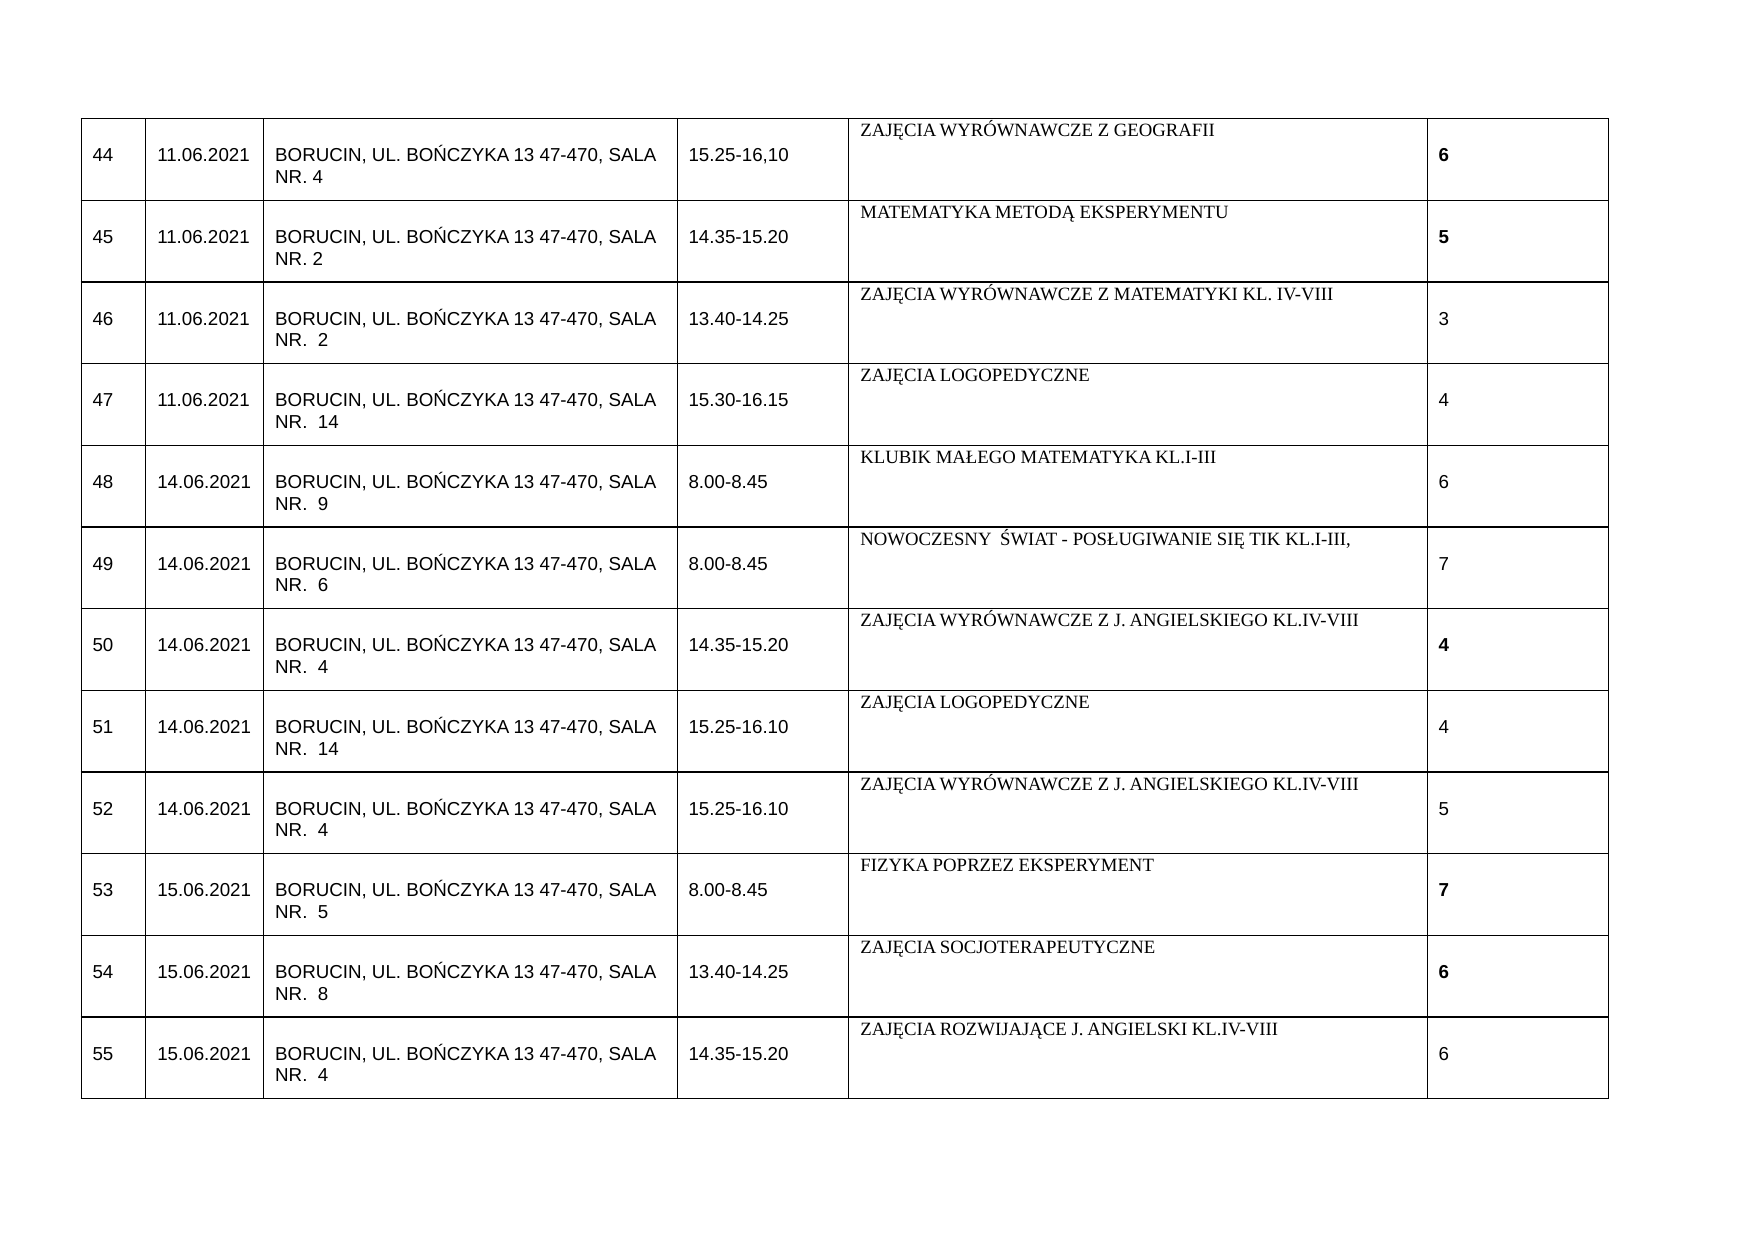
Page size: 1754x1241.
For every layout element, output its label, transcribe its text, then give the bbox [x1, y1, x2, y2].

table_cell 44 [82, 119, 145, 200]
table_cell 5 [1428, 773, 1608, 853]
table_cell BORUCIN, UL. BOŃCZYKA 13 47-470, SALA NR. 4 [264, 1018, 677, 1098]
table_cell FIZYKA POPRZEZ EKSPERYMENT [849, 854, 1427, 935]
table_cell 11.06.2021 [146, 364, 263, 445]
table_cell BORUCIN, UL. BOŃCZYKA 13 47-470, SALA NR. 5 [264, 854, 677, 935]
table_cell ZAJĘCIA SOCJOTERAPEUTYCZNE [849, 936, 1427, 1016]
table_cell ZAJĘCIA WYRÓWNAWCZE Z GEOGRAFII [849, 119, 1427, 200]
table_cell 52 [82, 773, 145, 853]
table_cell 14.06.2021 [146, 773, 263, 853]
table_cell 45 [82, 201, 145, 281]
table_cell 6 [1428, 936, 1608, 1016]
table_cell 4 [1428, 609, 1608, 690]
table_cell BORUCIN, UL. BOŃCZYKA 13 47-470, SALA NR. 8 [264, 936, 677, 1016]
table_cell 15.06.2021 [146, 1018, 263, 1098]
table_cell 5 [1428, 201, 1608, 281]
table_cell BORUCIN, UL. BOŃCZYKA 13 47-470, SALA NR. 4 [264, 119, 677, 200]
table_cell 11.06.2021 [146, 201, 263, 281]
table_cell 4 [1428, 691, 1608, 771]
table_cell 15.06.2021 [146, 854, 263, 935]
table_cell ZAJĘCIA WYRÓWNAWCZE Z J. ANGIELSKIEGO KL.IV-VIII [849, 773, 1427, 853]
table_cell BORUCIN, UL. BOŃCZYKA 13 47-470, SALA NR. 2 [264, 201, 677, 281]
table_cell 13.40-14.25 [678, 936, 848, 1016]
table_cell 8.00-8.45 [678, 446, 848, 526]
table_cell ZAJĘCIA WYRÓWNAWCZE Z MATEMATYKI KL. IV-VIII [849, 283, 1427, 363]
table_cell ZAJĘCIA ROZWIJAJĄCE J. ANGIELSKI KL.IV-VIII [849, 1018, 1427, 1098]
table_cell 4 [1428, 364, 1608, 445]
table_cell 14.35-15.20 [678, 1018, 848, 1098]
table_cell 15.25-16.10 [678, 691, 848, 771]
table_cell ZAJĘCIA WYRÓWNAWCZE Z J. ANGIELSKIEGO KL.IV-VIII [849, 609, 1427, 690]
table_cell 14.06.2021 [146, 528, 263, 608]
table_cell MATEMATYKA METODĄ EKSPERYMENTU [849, 201, 1427, 281]
table_cell BORUCIN, UL. BOŃCZYKA 13 47-470, SALA NR. 14 [264, 691, 677, 771]
table_cell BORUCIN, UL. BOŃCZYKA 13 47-470, SALA NR. 4 [264, 609, 677, 690]
table_cell 14.35-15.20 [678, 201, 848, 281]
table_cell 15.30-16.15 [678, 364, 848, 445]
table_cell 11.06.2021 [146, 283, 263, 363]
table_cell 54 [82, 936, 145, 1016]
table_cell BORUCIN, UL. BOŃCZYKA 13 47-470, SALA NR. 9 [264, 446, 677, 526]
table_cell NOWOCZESNY ŚWIAT - POSŁUGIWANIE SIĘ TIK KL.I-III, [849, 528, 1427, 608]
table_cell KLUBIK MAŁEGO MATEMATYKA KL.I-III [849, 446, 1427, 526]
table_cell 15.25-16.10 [678, 773, 848, 853]
table_cell 15.25-16,10 [678, 119, 848, 200]
table_cell 48 [82, 446, 145, 526]
table_cell BORUCIN, UL. BOŃCZYKA 13 47-470, SALA NR. 6 [264, 528, 677, 608]
table_cell ZAJĘCIA LOGOPEDYCZNE [849, 691, 1427, 771]
table_cell 13.40-14.25 [678, 283, 848, 363]
table_cell 50 [82, 609, 145, 690]
table_cell 6 [1428, 446, 1608, 526]
table_cell 6 [1428, 1018, 1608, 1098]
table_cell BORUCIN, UL. BOŃCZYKA 13 47-470, SALA NR. 2 [264, 283, 677, 363]
table_cell 8.00-8.45 [678, 854, 848, 935]
table_cell 11.06.2021 [146, 119, 263, 200]
table_cell 14.06.2021 [146, 609, 263, 690]
table_cell 49 [82, 528, 145, 608]
table_cell 3 [1428, 283, 1608, 363]
table_cell 51 [82, 691, 145, 771]
table_cell 46 [82, 283, 145, 363]
table_cell 8.00-8.45 [678, 528, 848, 608]
table_cell 7 [1428, 854, 1608, 935]
table_cell 7 [1428, 528, 1608, 608]
table_cell BORUCIN, UL. BOŃCZYKA 13 47-470, SALA NR. 14 [264, 364, 677, 445]
table_cell 15.06.2021 [146, 936, 263, 1016]
table_cell 53 [82, 854, 145, 935]
table_cell ZAJĘCIA LOGOPEDYCZNE [849, 364, 1427, 445]
table_cell 47 [82, 364, 145, 445]
table_cell 14.35-15.20 [678, 609, 848, 690]
table_cell 14.06.2021 [146, 446, 263, 526]
table_cell 14.06.2021 [146, 691, 263, 771]
table_cell 6 [1428, 119, 1608, 200]
table_cell BORUCIN, UL. BOŃCZYKA 13 47-470, SALA NR. 4 [264, 773, 677, 853]
table_cell 55 [82, 1018, 145, 1098]
